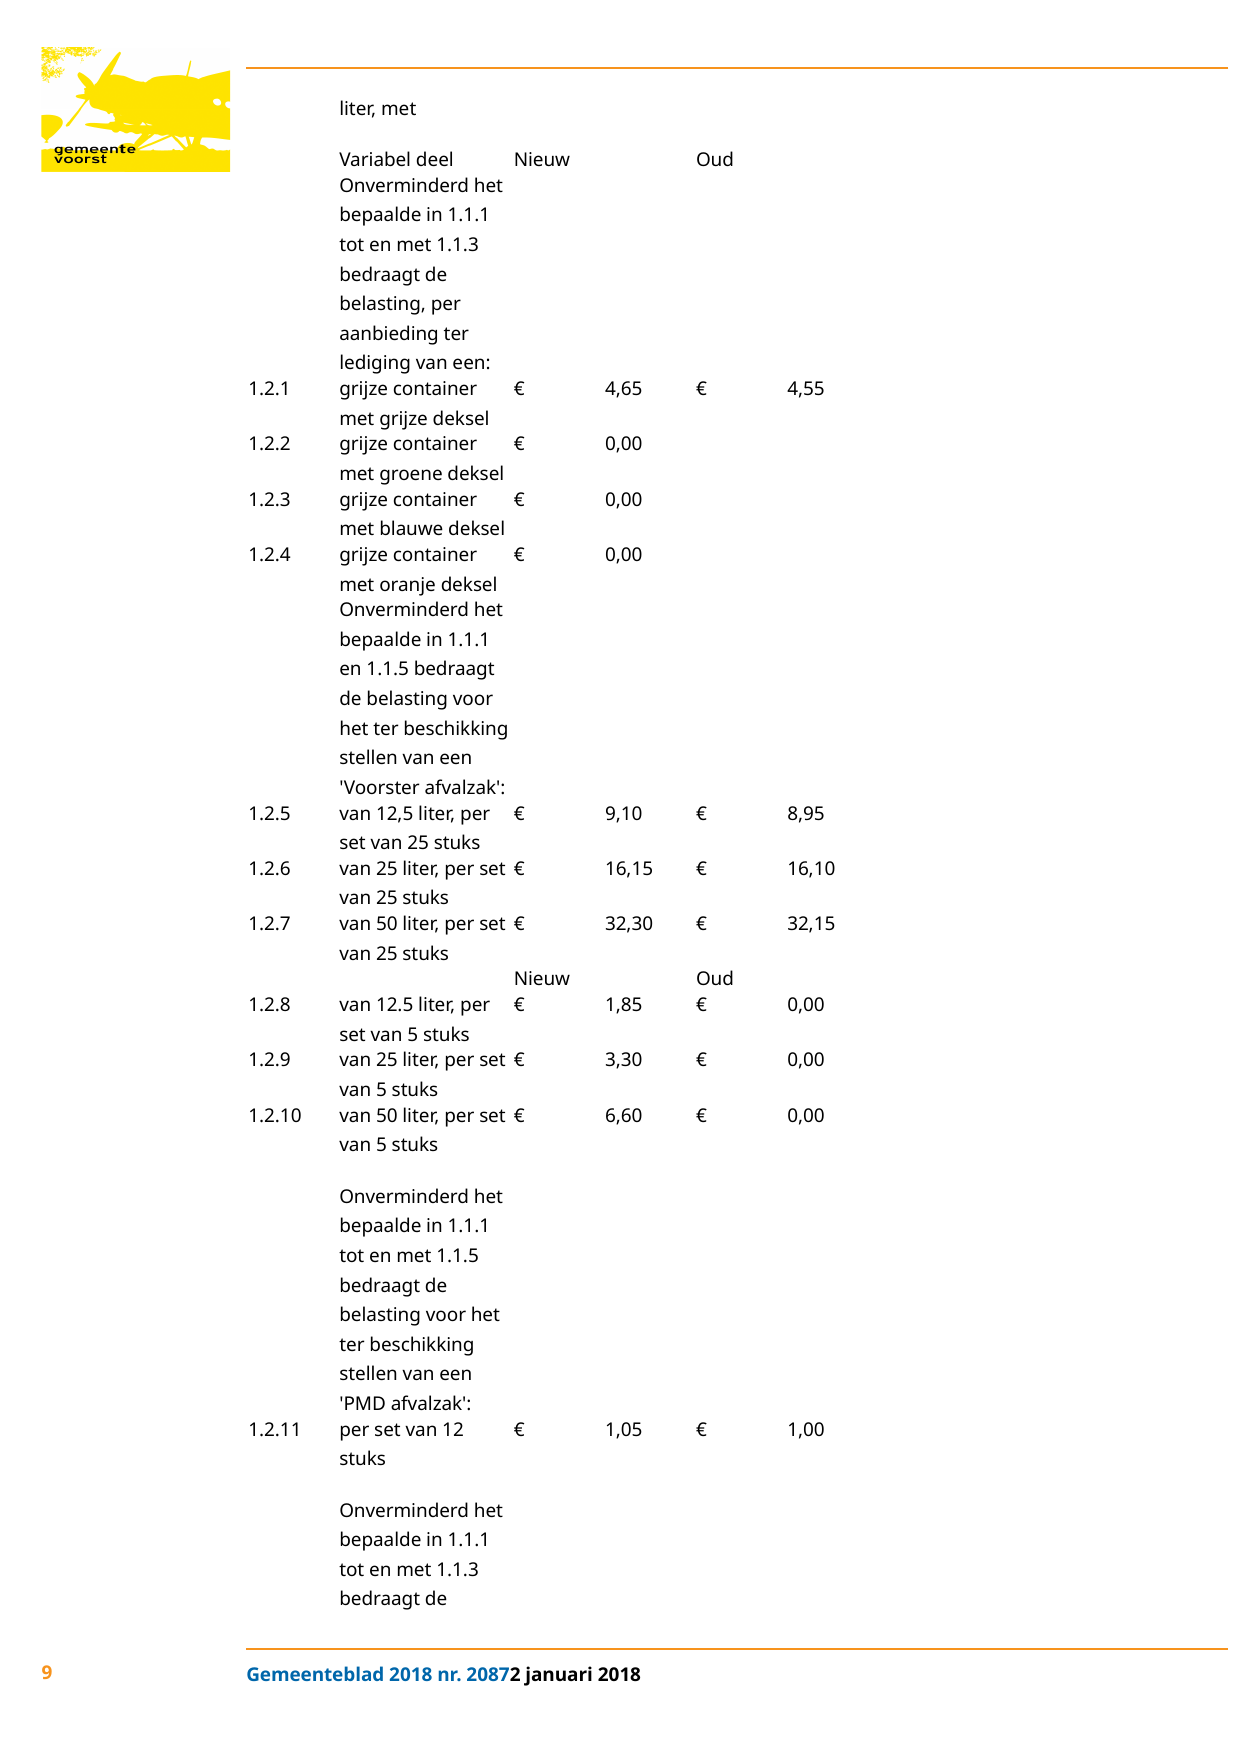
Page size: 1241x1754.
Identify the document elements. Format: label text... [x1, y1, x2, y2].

table_cell Nieuw [514, 966, 696, 991]
table_cell € [514, 1102, 605, 1157]
table_cell € [514, 541, 605, 596]
table_cell grijze container met groene deksel [339, 431, 513, 486]
table_cell [514, 1183, 605, 1416]
table_cell [696, 1183, 787, 1416]
table_cell Onverminderd het bepaalde in 1.1.1 tot en met 1.1.3 bedraagt de belasting, per aanbieding ter lediging van een: [339, 172, 513, 375]
table_cell [696, 172, 787, 375]
table_cell van 50 liter, per set van 25 stuks [339, 910, 513, 966]
table_cell € [514, 991, 605, 1047]
table_cell grijze container met blauwe deksel [339, 486, 513, 541]
table_cell [248, 121, 339, 146]
table_cell [696, 486, 787, 541]
table_cell [787, 121, 1060, 146]
table_cell [787, 486, 1060, 541]
table_cell 1.2.10 [248, 1102, 339, 1157]
table_cell [787, 95, 1060, 121]
table_cell [605, 1157, 696, 1183]
table_cell 0,00 [605, 431, 696, 486]
table_cell [248, 146, 339, 172]
table_cell 0,00 [605, 486, 696, 541]
table_cell [696, 541, 787, 596]
table_cell [696, 1471, 787, 1497]
table_cell [514, 596, 605, 800]
table_cell Onverminderd het bepaalde in 1.1.1 tot en met 1.1.3 bedraagt de [339, 1497, 513, 1611]
table_cell [248, 172, 339, 375]
table_cell [514, 1471, 605, 1497]
table_cell [248, 95, 339, 121]
table_cell [696, 95, 787, 121]
table_cell € [514, 855, 605, 910]
table_cell [248, 966, 339, 991]
table_cell [514, 1157, 605, 1183]
table_cell grijze container met grijze deksel [339, 375, 513, 431]
table_cell [339, 1157, 513, 1183]
table_cell [696, 1157, 787, 1183]
table_cell [605, 172, 696, 375]
table_cell van 25 liter, per set van 25 stuks [339, 855, 513, 910]
table_cell [787, 1497, 1060, 1611]
table_cell 16,15 [605, 855, 696, 910]
picture [41, 47, 231, 172]
table_cell [339, 1471, 513, 1497]
table_cell 4,65 [605, 375, 696, 431]
table_cell [605, 596, 696, 800]
table_cell 1.2.1 [248, 375, 339, 431]
table_cell € [696, 910, 787, 966]
table_cell 8,95 [787, 800, 1060, 855]
table_cell € [696, 991, 787, 1047]
table_cell [787, 1471, 1060, 1497]
table_cell [248, 1471, 339, 1497]
table_cell 0,00 [787, 1047, 1060, 1102]
table_cell [605, 1471, 696, 1497]
table_cell 6,60 [605, 1102, 696, 1157]
table_cell [787, 172, 1060, 375]
table_cell [339, 121, 513, 146]
table_cell liter, met [339, 95, 513, 121]
table_cell [787, 541, 1060, 596]
table_cell per set van 12 stuks [339, 1416, 513, 1471]
table_cell van 50 liter, per set van 5 stuks [339, 1102, 513, 1157]
table_cell [787, 1157, 1060, 1183]
table_cell € [514, 1416, 605, 1471]
table_cell 0,00 [787, 991, 1060, 1047]
table_cell Oud [696, 966, 1060, 991]
table_cell [605, 121, 696, 146]
table_cell 4,55 [787, 375, 1060, 431]
table_cell 3,30 [605, 1047, 696, 1102]
table_cell 1.2.5 [248, 800, 339, 855]
table_cell Oud [696, 146, 1060, 172]
table_cell 1.2.9 [248, 1047, 339, 1102]
table_cell 16,10 [787, 855, 1060, 910]
table_cell [514, 172, 605, 375]
table_cell Onverminderd het bepaalde in 1.1.1 en 1.1.5 bedraagt de belasting voor het ter beschikking stellen van een 'Voorster afvalzak': [339, 596, 513, 800]
table_cell 1,00 [787, 1416, 1060, 1471]
table_cell [696, 121, 787, 146]
table_cell Nieuw [514, 146, 696, 172]
table_cell [248, 596, 339, 800]
table_cell [696, 1497, 787, 1611]
table_cell [514, 121, 605, 146]
table_cell [605, 95, 696, 121]
table_cell € [696, 375, 787, 431]
table_cell € [514, 1047, 605, 1102]
table_cell € [696, 1047, 787, 1102]
table_cell [339, 966, 513, 991]
table_cell 1.2.4 [248, 541, 339, 596]
table_cell van 25 liter, per set van 5 stuks [339, 1047, 513, 1102]
table_cell [248, 1183, 339, 1416]
table_cell grijze container met oranje deksel [339, 541, 513, 596]
table_cell 1.2.6 [248, 855, 339, 910]
table_cell € [514, 910, 605, 966]
table_cell 32,15 [787, 910, 1060, 966]
table_cell 1.2.2 [248, 431, 339, 486]
table_cell € [696, 855, 787, 910]
table_cell van 12,5 liter, per set van 25 stuks [339, 800, 513, 855]
table_cell € [514, 375, 605, 431]
table_cell € [696, 1416, 787, 1471]
table_cell 0,00 [787, 1102, 1060, 1157]
table_cell € [514, 431, 605, 486]
table_cell van 12.5 liter, per set van 5 stuks [339, 991, 513, 1047]
table_cell [787, 1183, 1060, 1416]
table_cell [514, 95, 605, 121]
table_cell 1.2.11 [248, 1416, 339, 1471]
table_cell 1,05 [605, 1416, 696, 1471]
table_cell Onverminderd het bepaalde in 1.1.1 tot en met 1.1.5 bedraagt de belasting voor het ter beschikking stellen van een 'PMD afvalzak': [339, 1183, 513, 1416]
table_cell € [696, 1102, 787, 1157]
table_cell [787, 596, 1060, 800]
table_cell [248, 1497, 339, 1611]
table_cell € [696, 800, 787, 855]
table_cell [787, 431, 1060, 486]
table_cell [605, 1183, 696, 1416]
table_cell Variabel deel [339, 146, 513, 172]
table_cell € [514, 486, 605, 541]
table_cell [605, 1497, 696, 1611]
table_cell 9,10 [605, 800, 696, 855]
table_cell 1,85 [605, 991, 696, 1047]
table_cell 0,00 [605, 541, 696, 596]
table_cell € [514, 800, 605, 855]
table_cell [514, 1497, 605, 1611]
table_cell 1.2.7 [248, 910, 339, 966]
table_cell 32,30 [605, 910, 696, 966]
table_cell 1.2.8 [248, 991, 339, 1047]
table_cell [248, 1157, 339, 1183]
table_cell [696, 431, 787, 486]
table_cell [696, 596, 787, 800]
table_cell 1.2.3 [248, 486, 339, 541]
